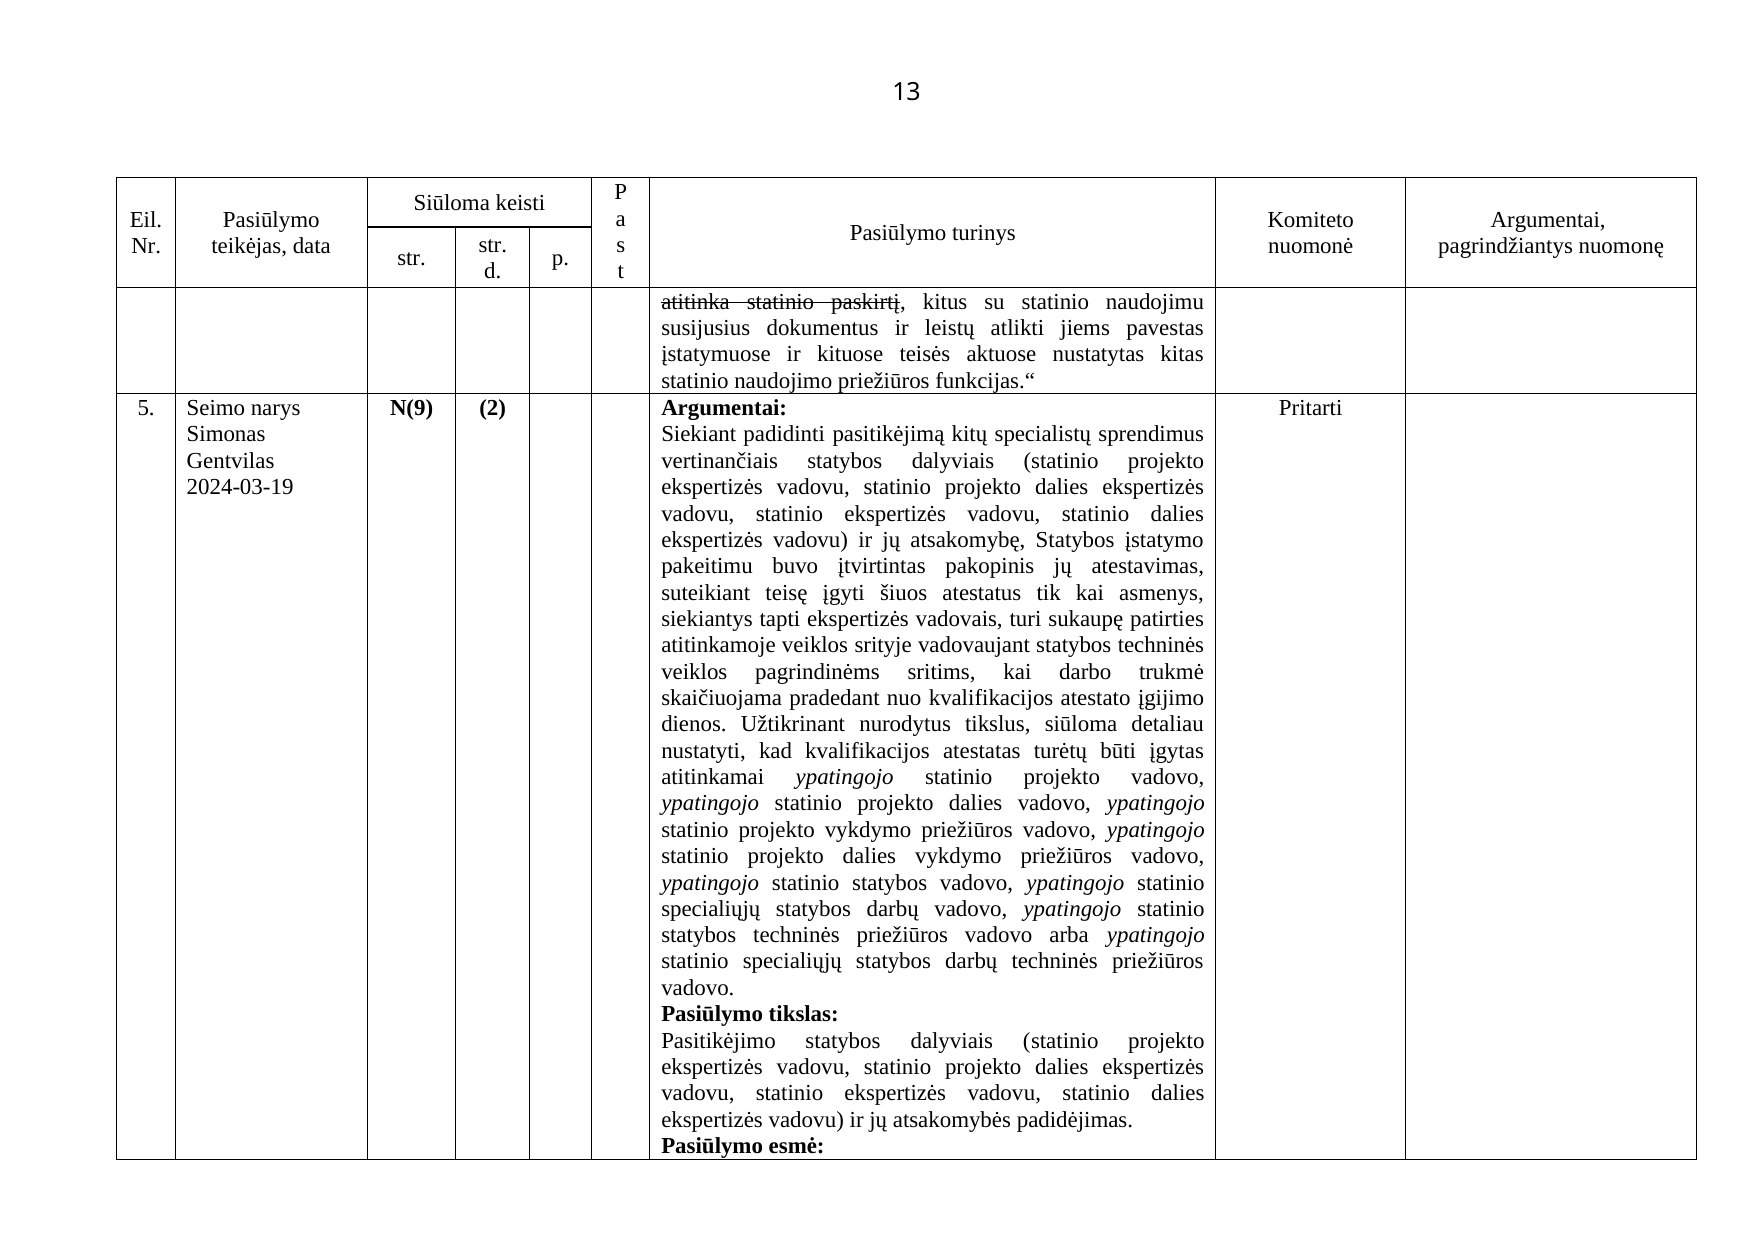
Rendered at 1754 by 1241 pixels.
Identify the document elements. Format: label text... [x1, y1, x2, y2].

table_cell [1216, 288, 1405, 393]
table_cell [176, 288, 367, 393]
table_cell p. [530, 228, 591, 287]
table_cell [117, 288, 175, 393]
table_cell [530, 394, 591, 1158]
table_cell 5. [117, 394, 175, 1158]
table_cell [1406, 288, 1696, 393]
table_cell str. [368, 228, 455, 287]
table_header Argumentai, pagrindžiantys nuomonę [1406, 178, 1696, 287]
table_cell str. d. [456, 228, 529, 287]
table_cell Argumentai: Siekiant padidinti pasitikėjimą kitų specialistų sprendimus vertinančiais statybos dalyviais (statinio projekto ekspertizės vadovu, statinio projekto dalies ekspertizės vadovu, statinio ekspertizės vadovu, statinio dalies ekspertizės vadovu) ir jų atsakomybę, Statybos įstatymo pakeitimu buvo įtvirtintas pakopinis jų atestavimas, suteikiant teisę įgyti šiuos atestatus tik kai asmenys, siekiantys tapti ekspertizės vadovais, turi sukaupę patirties atitinkamoje veiklos srityje vadovaujant statybos techninės veiklos pagrindinėms sritims, kai darbo trukmė skaičiuojama pradedant nuo kvalifikacijos atestato įgijimo dienos. Užtikrinant nurodytus tikslus, siūloma detaliau nustatyti, kad kvalifikacijos atestatas turėtų būti įgytas atitinkamai ypatingojo statinio projekto vadovo, ypatingojo statinio projekto dalies vadovo, ypatingojo statinio projekto vykdymo priežiūros vadovo, ypatingojo statinio projekto dalies vykdymo priežiūros vadovo, ypatingojo statinio statybos vadovo, ypatingojo statinio specialiųjų statybos darbų vadovo, ypatingojo statinio statybos techninės priežiūros vadovo arba ypatingojo statinio specialiųjų statybos darbų techninės priežiūros vadovo. Pasiūlymo tikslas: Pasitikėjimo statybos dalyviais (statinio projekto ekspertizės vadovu, statinio projekto dalies ekspertizės vadovu, statinio ekspertizės vadovu, statinio dalies ekspertizės vadovu) ir jų atsakomybės padidėjimas. Pasiūlymo esmė: [650, 394, 1215, 1158]
table_cell (2) [456, 394, 529, 1158]
table_header Siūloma keisti [368, 178, 591, 226]
table_cell [592, 394, 649, 1158]
table_cell [456, 288, 529, 393]
table_cell N(9) [368, 394, 455, 1158]
table_header Pasiūlymo turinys [650, 178, 1215, 287]
table_header Eil. Nr. [117, 178, 175, 287]
table_header Pastabos [592, 178, 649, 287]
table_cell [368, 288, 455, 393]
table_header Pasiūlymo teikėjas, data [176, 178, 367, 287]
table_cell [592, 288, 649, 393]
table_cell [1406, 394, 1696, 1158]
table_cell [530, 288, 591, 393]
table_cell Seimo narys Simonas Gentvilas 2024-03-19 [176, 394, 367, 1158]
table_cell atitinka statinio paskirtį, kitus su statinio naudojimu susijusius dokumentus ir leistų atlikti jiems pavestas įstatymuose ir kituose teisės aktuose nustatytas kitas statinio naudojimo priežiūros funkcijas.“ [650, 288, 1215, 393]
table_cell Pritarti [1216, 394, 1405, 1158]
table_header Komiteto nuomonė [1216, 178, 1405, 287]
